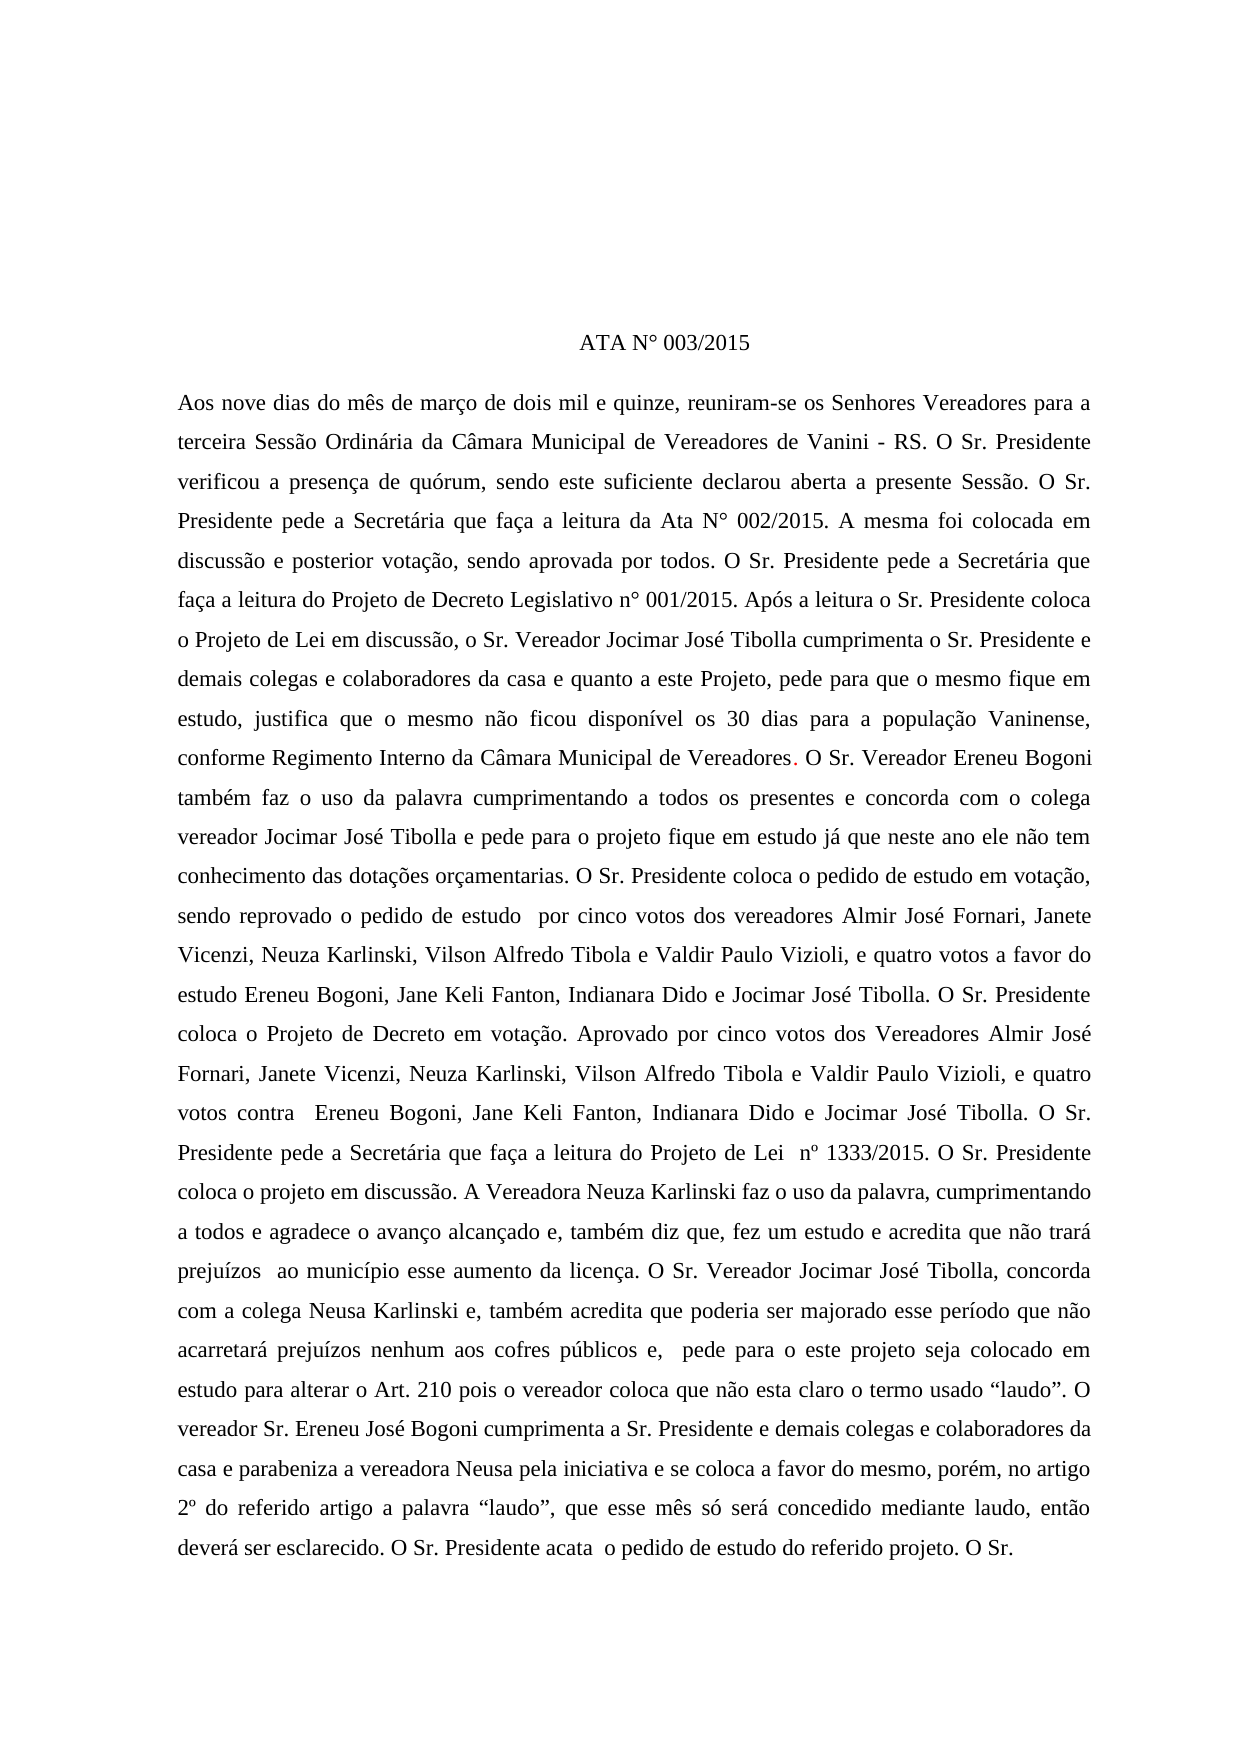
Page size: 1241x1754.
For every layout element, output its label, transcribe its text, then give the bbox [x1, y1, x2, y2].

text ATA N° 003/2015 [177, 328, 1152, 355]
text Aos nove dias do mês de março de dois mil e quinze, reuniram-se os Senhores Vereadores para a terceira Sessão Ordinária da Câmara Municipal de Vereadores de Vanini - RS. O Sr. Presidente verificou a presença de quórum, sendo este suficiente declarou aberta a presente Sessão. O Sr. Presidente pede a Secretária que faça a leitura da Ata N° 002/2015. A mesma foi colocada em discussão e posterior votação, sendo aprovada por todos. O Sr. Presidente pede a Secretária que faça a leitura do Projeto de Decreto Legislativo n° 001/2015. Após a leitura o Sr. Presidente coloca o Projeto de Lei em discussão, o Sr. Vereador Jocimar José Tibolla cumprimenta o Sr. Presidente e demais colegas e colaboradores da casa e quanto a este Projeto, pede para que o mesmo fique em estudo, justifica que o mesmo não ficou disponível os 30 dias para a população Vaninense, conforme Regimento Interno da Câmara Municipal de Vereadores. O Sr. Vereador Ereneu Bogoni também faz o uso da palavra cumprimentando a todos os presentes e concorda com o colega vereador Jocimar José Tibolla e pede para o projeto fique em estudo já que neste ano ele não tem conhecimento das dotações orçamentarias. O Sr. Presidente coloca o pedido de estudo em votação, sendo reprovado o pedido de estudo por cinco votos dos vereadores Almir José Fornari, Janete Vicenzi, Neuza Karlinski, Vilson Alfredo Tibola e Valdir Paulo Vizioli, e quatro votos a favor do estudo Ereneu Bogoni, Jane Keli Fanton, Indianara Dido e Jocimar José Tibolla. O Sr. Presidente coloca o Projeto de Decreto em votação. Aprovado por cinco votos dos Vereadores Almir José Fornari, Janete Vicenzi, Neuza Karlinski, Vilson Alfredo Tibola e Valdir Paulo Vizioli, e quatro votos contra Ereneu Bogoni, Jane Keli Fanton, Indianara Dido e Jocimar José Tibolla. O Sr. Presidente pede a Secretária que faça a leitura do Projeto de Lei nº 1333/2015. O Sr. Presidente coloca o projeto em discussão. A Vereadora Neuza Karlinski faz o uso da palavra, cumprimentando a todos e agradece o avanço alcançado e, também diz que, fez um estudo e acredita que não trará prejuízos ao município esse aumento da licença. O Sr. Vereador Jocimar José Tibolla, concorda com a colega Neusa Karlinski e, também acredita que poderia ser majorado esse período que não acarretará prejuízos nenhum aos cofres públicos e, pede para o este projeto seja colocado em estudo para alterar o Art. 210 pois o vereador coloca que não esta claro o termo usado “laudo”. O vereador Sr. Ereneu José Bogoni cumprimenta a Sr. Presidente e demais colegas e colaboradores da casa e parabeniza a vereadora Neusa pela iniciativa e se coloca a favor do mesmo, porém, no artigo 2º do referido artigo a palavra “laudo”, que esse mês só será concedido mediante laudo, então deverá ser esclarecido. O Sr. Presidente acata o pedido de estudo do referido projeto. O Sr. [177, 389, 1093, 1560]
